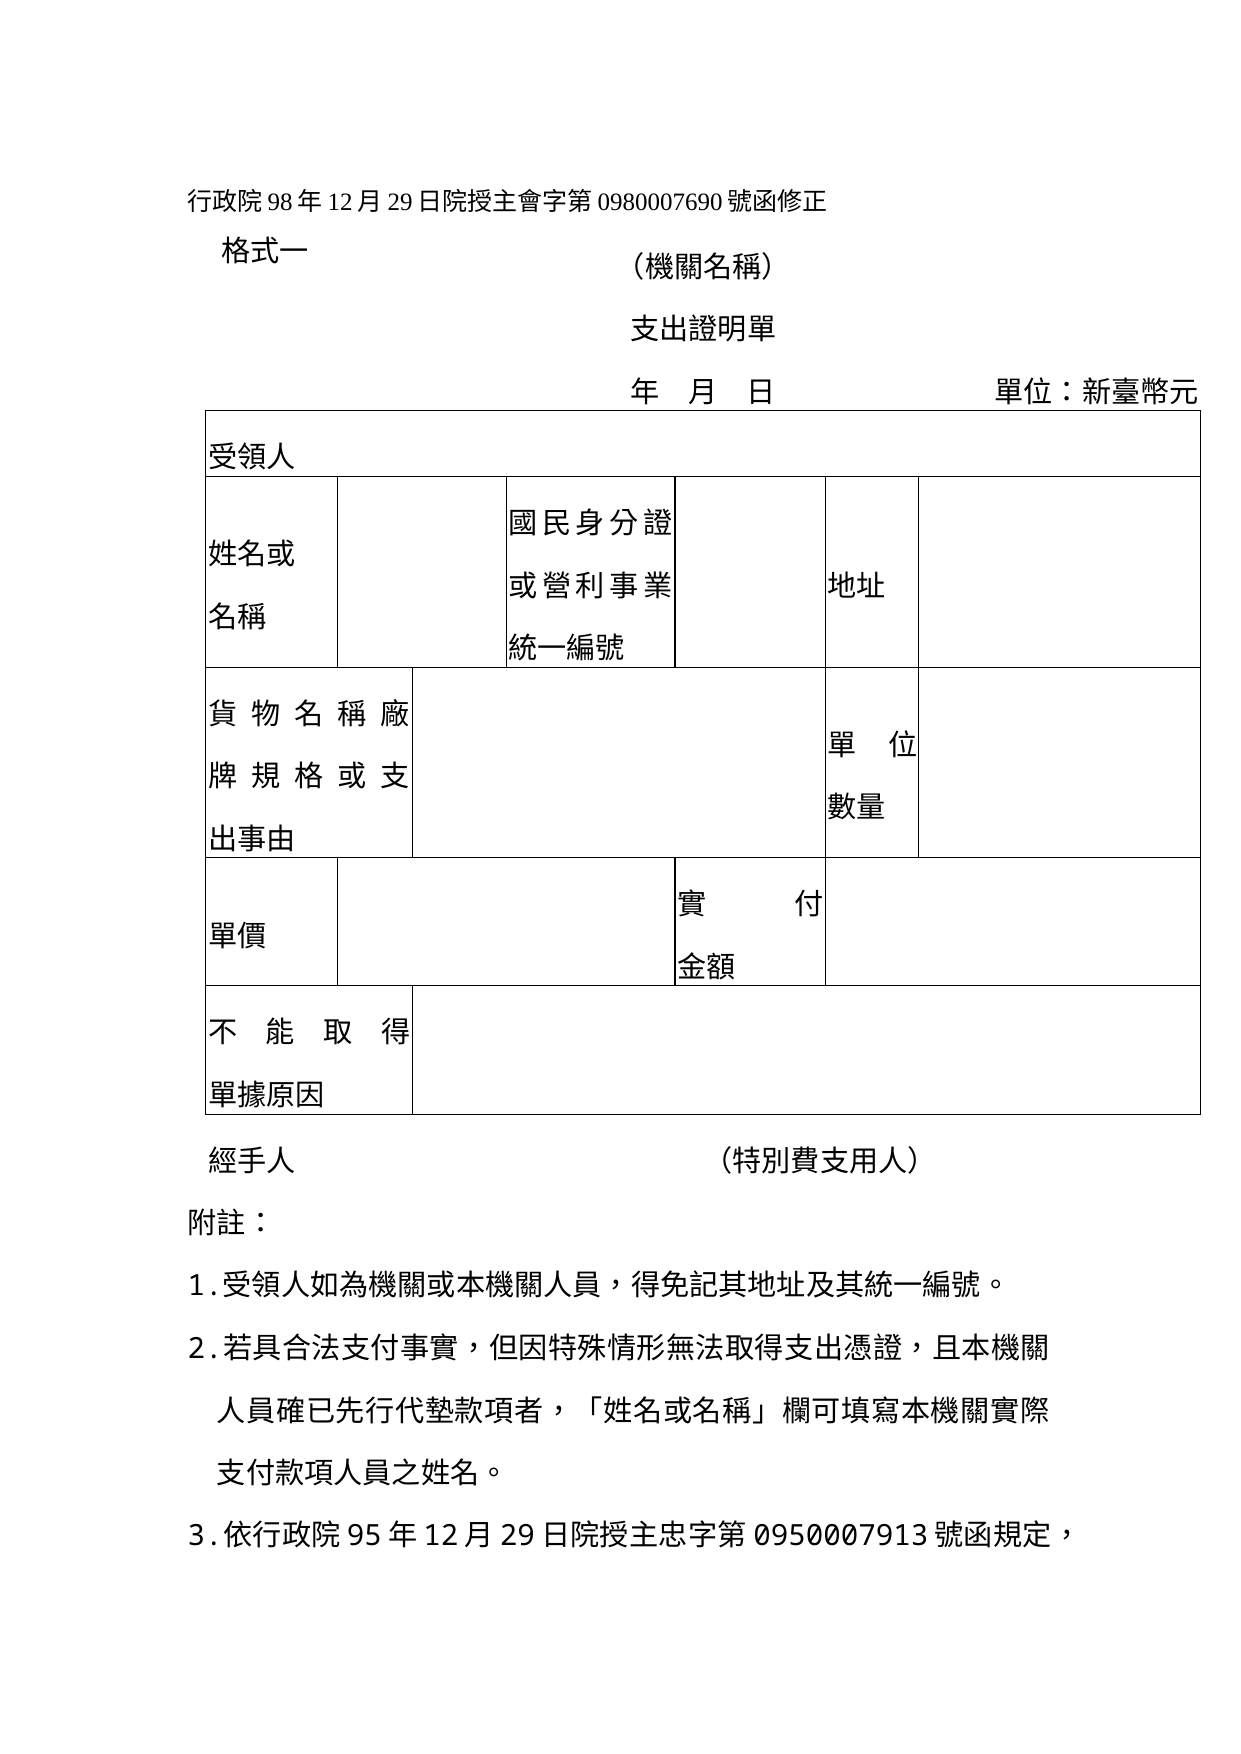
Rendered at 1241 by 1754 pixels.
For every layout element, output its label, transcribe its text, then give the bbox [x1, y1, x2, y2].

table_header （機關名稱） 支出證明單 年 月 日 單位：新臺幣元 [206, 221, 1201, 410]
table_cell 姓名或 名稱 [206, 477, 337, 667]
table_cell 受領人 [206, 411, 1200, 476]
table_cell [413, 986, 1200, 1113]
table_cell 單位 數量 [826, 668, 918, 857]
table_cell [826, 858, 1200, 985]
table_cell [919, 668, 1200, 857]
table_cell 貨物名稱廠 牌規格或支 出事由 [206, 668, 412, 857]
table_cell [919, 477, 1200, 667]
table_cell [338, 477, 506, 667]
table_cell （特別費支用人） [703, 1115, 1201, 1179]
table_cell [338, 858, 674, 985]
table_cell 經手人 [206, 1115, 703, 1179]
table_cell 單價 [206, 858, 337, 985]
text 附註： [187, 1179, 1053, 1242]
table_cell 國民身分證或營利事業 統一編號 [507, 477, 674, 667]
table_cell 實付 金額 [676, 858, 825, 985]
text 行政院98年12月29日院授主會字第0980007690號函修正 [187, 158, 1053, 221]
table_cell 地址 [826, 477, 918, 667]
table_cell [676, 477, 825, 667]
table_cell 不能取得 單據原因 [206, 986, 412, 1113]
text 3.依行政院95年12月29日院授主忠字第0950007913號函規定，特別費因特殊情形，不能取得支出憑證者，應由經手人開具支出證明單，書明不能取得原因，並經支用人（即首長、副首長等人員）核（簽）章後，據以請款。 [187, 1492, 1053, 1554]
text 2.若具合法支付事實，但因特殊情形無法取得支出憑證，且本機關人員確已先行代墊款項者，「姓名或名稱」欄可填寫本機關實際支付款項人員之姓名。 [187, 1304, 1053, 1492]
text 1.受領人如為機關或本機關人員，得免記其地址及其統一編號。 [187, 1242, 1053, 1304]
table_cell [413, 668, 825, 857]
